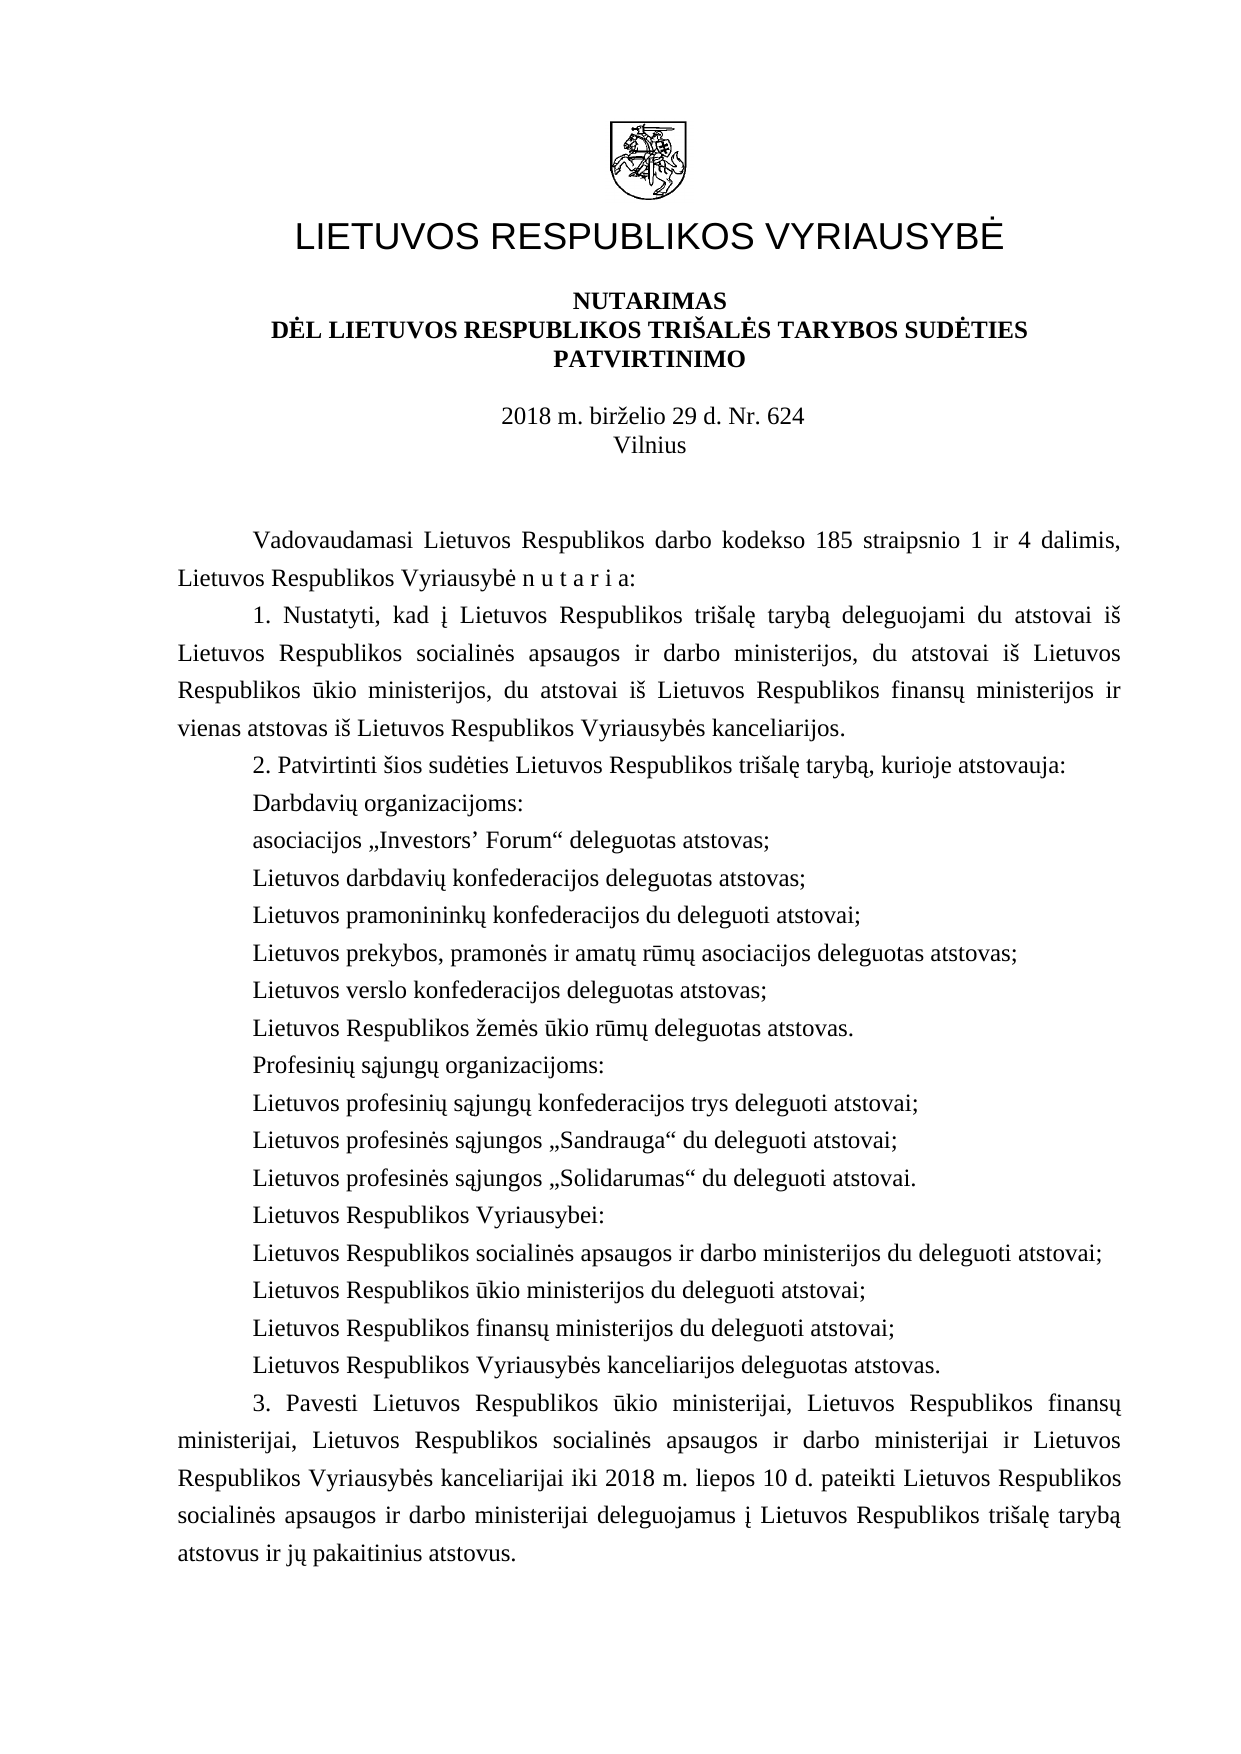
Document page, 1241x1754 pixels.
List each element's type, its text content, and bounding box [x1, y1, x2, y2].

text Lietuvos Respublikos Vyriausybė [177, 214, 1122, 258]
text nutarimas [177, 286, 1122, 315]
text Darbdavių organizacijoms: [177, 779, 1122, 816]
text Lietuvos Respublikos ūkio ministerijos du deleguoti atstovai; [177, 1266, 1122, 1304]
text Lietuvos profesinės sąjungos „Sandrauga“ du deleguoti atstovai; [177, 1116, 1122, 1154]
text DĖL LIETUVOS RESPUBLIKOS TRIŠALĖS TARYBOS SUDĖTIES PATVIRTINIMO [177, 315, 1122, 373]
text Lietuvos Respublikos Vyriausybės kanceliarijos deleguotas atstovas. [177, 1341, 1122, 1379]
text Lietuvos Respublikos Vyriausybei: [177, 1191, 1122, 1229]
text Lietuvos verslo konfederacijos deleguotas atstovas; [177, 966, 1122, 1004]
text 2. Patvirtinti šios sudėties Lietuvos Respublikos trišalę tarybą, kurioje atstovauja: [177, 741, 1122, 779]
text Lietuvos prekybos, pramonės ir amatų rūmų asociacijos deleguotas atstovas; [177, 929, 1122, 966]
text Profesinių sąjungų organizacijoms: [177, 1041, 1122, 1079]
text Lietuvos Respublikos socialinės apsaugos ir darbo ministerijos du deleguoti atstovai; [177, 1229, 1122, 1266]
text Lietuvos Respublikos finansų ministerijos du deleguoti atstovai; [177, 1304, 1122, 1341]
text Lietuvos darbdavių konfederacijos deleguotas atstovas; [177, 854, 1122, 891]
text Vadovaudamasi Lietuvos Respublikos darbo kodekso 185 straipsnio 1 ir 4 dalimis, Lietuvos Respublikos Vyriausybė n u t a r i a: [177, 516, 1122, 591]
text 3. Pavesti Lietuvos Respublikos ūkio ministerijai, Lietuvos Respublikos finansų ministerijai, Lietuvos Respublikos socialinės apsaugos ir darbo ministerijai ir Lietuvos Respublikos Vyriausybės kanceliarijai iki 2018 m. liepos 10 d. pateikti Lietuvos Respublikos socialinės apsaugos ir darbo ministerijai deleguojamus į Lietuvos Respublikos trišalę tarybą atstovus ir jų pakaitinius atstovus. [177, 1379, 1122, 1566]
text 2018 m. birželio 29 d. Nr. 624 [177, 401, 1122, 430]
text Vilnius [177, 430, 1122, 459]
text Lietuvos profesinės sąjungos „Solidarumas“ du deleguoti atstovai. [177, 1154, 1122, 1191]
text 1. Nustatyti, kad į Lietuvos Respublikos trišalę tarybą deleguojami du atstovai iš Lietuvos Respublikos socialinės apsaugos ir darbo ministerijos, du atstovai iš Lietuvos Respublikos ūkio ministerijos, du atstovai iš Lietuvos Respublikos finansų ministerijos ir vienas atstovas iš Lietuvos Respublikos Vyriausybės kanceliarijos. [177, 591, 1122, 741]
text Lietuvos pramonininkų konfederacijos du deleguoti atstovai; [177, 891, 1122, 929]
text Lietuvos Respublikos žemės ūkio rūmų deleguotas atstovas. [177, 1004, 1122, 1041]
text Lietuvos profesinių sąjungų konfederacijos trys deleguoti atstovai; [177, 1079, 1122, 1116]
text asociacijos „Investors’ Forum“ deleguotas atstovas; [177, 816, 1122, 854]
